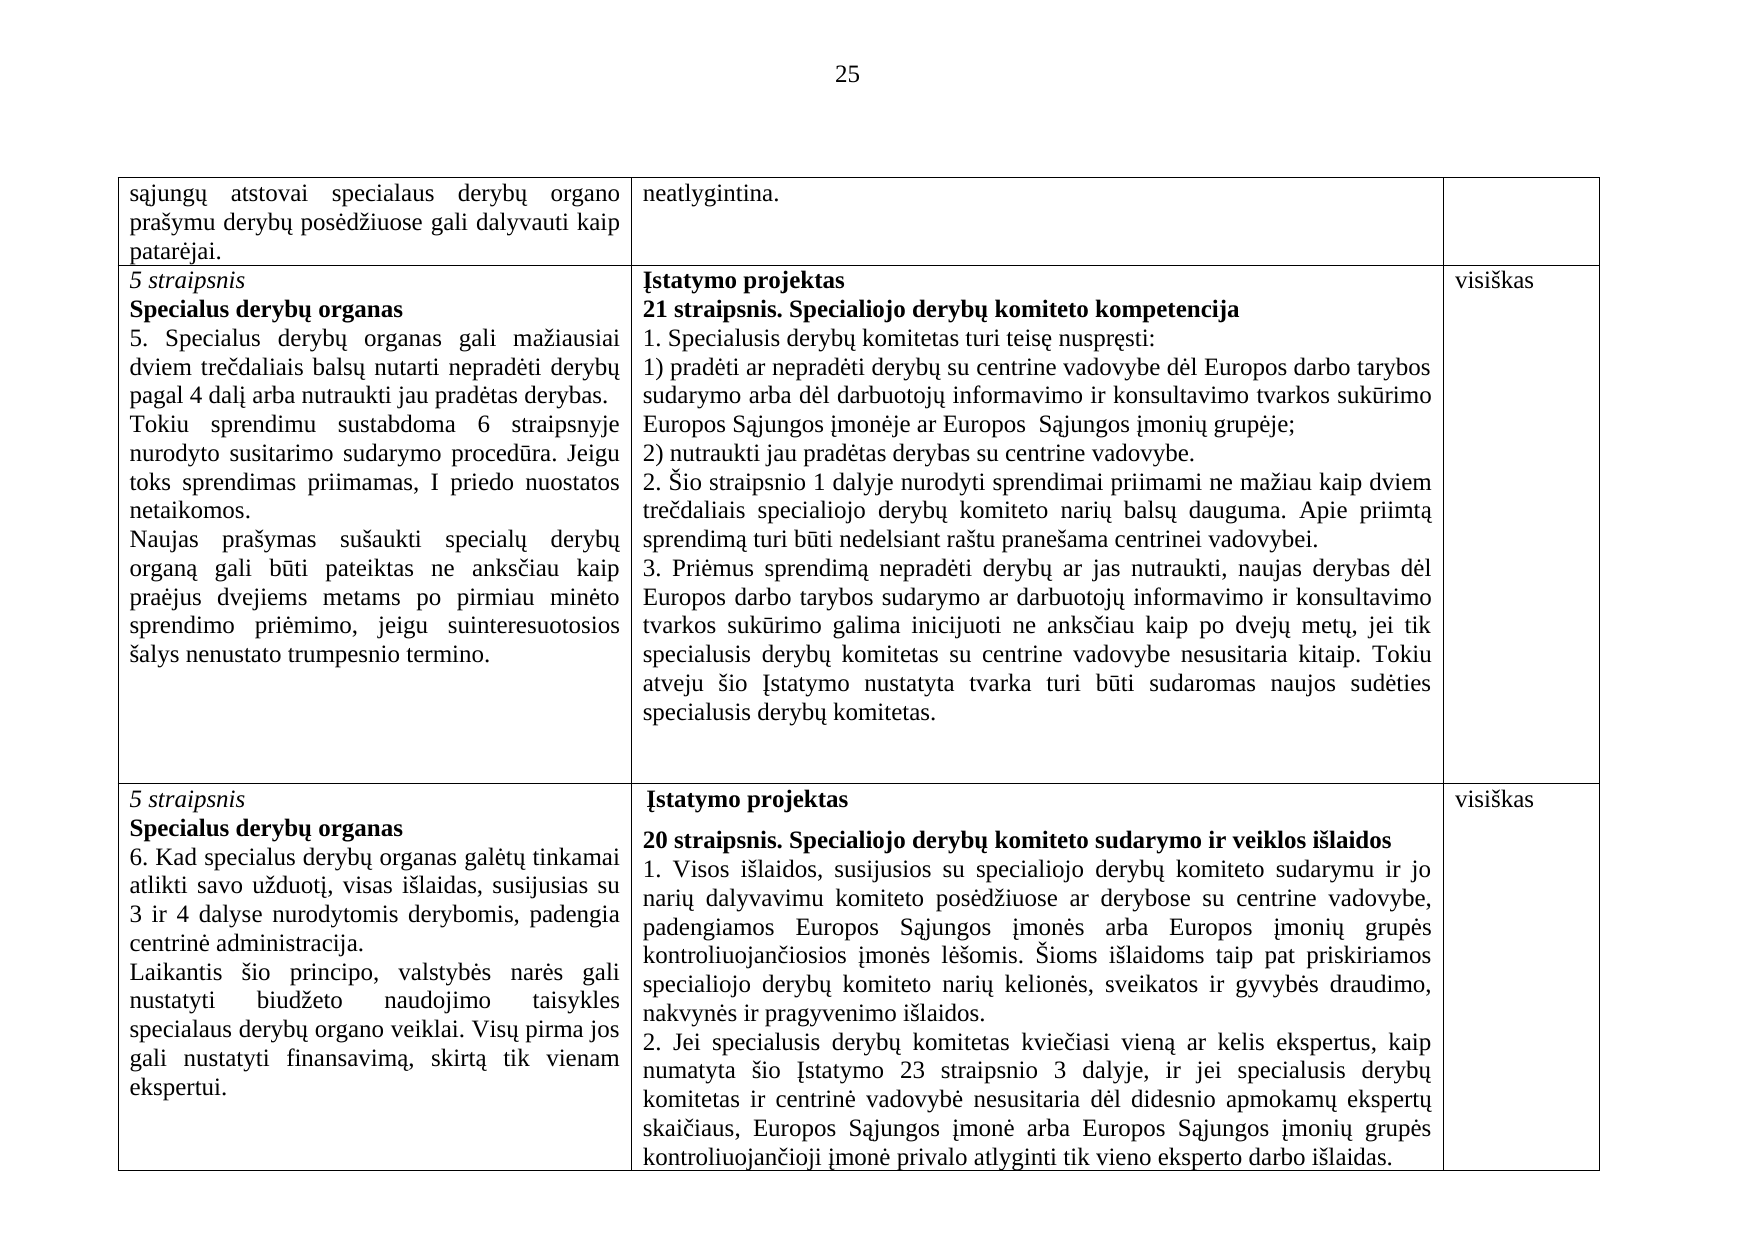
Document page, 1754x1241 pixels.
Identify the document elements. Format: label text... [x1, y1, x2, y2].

table_cell 5 straipsnis Specialus derybų organas 5. Specialus derybų organas gali mažiausiai dviem trečdaliais balsų nutarti nepradėti derybų pagal 4 dalį arba nutraukti jau pradėtas derybas. Tokiu sprendimu sustabdoma 6 straipsnyje nurodyto susitarimo sudarymo procedūra. Jeigu toks sprendimas priimamas, I priedo nuostatos netaikomos. Naujas prašymas sušaukti specialų derybų organą gali būti pateiktas ne anksčiau kaip praėjus dvejiems metams po pirmiau minėto sprendimo priėmimo, jeigu suinteresuotosios šalys nenustato trumpesnio termino. [119, 266, 631, 783]
table_cell sąjungų atstovai specialaus derybų organo prašymu derybų posėdžiuose gali dalyvauti kaip patarėjai. [119, 178, 631, 264]
table_cell visiškas [1444, 266, 1599, 783]
table_cell neatlygintina. [632, 178, 1443, 264]
table_cell Įstatymo projektas 21 straipsnis. Specialiojo derybų komiteto kompetencija 1. Specialusis derybų komitetas turi teisę nuspręsti: 1) pradėti ar nepradėti derybų su centrine vadovybe dėl Europos darbo tarybos sudarymo arba dėl darbuotojų informavimo ir konsultavimo tvarkos sukūrimo Europos Sąjungos įmonėje ar Europos Sąjungos įmonių grupėje; 2) nutraukti jau pradėtas derybas su centrine vadovybe. 2. Šio straipsnio 1 dalyje nurodyti sprendimai priimami ne mažiau kaip dviem trečdaliais specialiojo derybų komiteto narių balsų dauguma. Apie priimtą sprendimą turi būti nedelsiant raštu pranešama centrinei vadovybei. 3. Priėmus sprendimą nepradėti derybų ar jas nutraukti, naujas derybas dėl Europos darbo tarybos sudarymo ar darbuotojų informavimo ir konsultavimo tvarkos sukūrimo galima inicijuoti ne anksčiau kaip po dvejų metų, jei tik specialusis derybų komitetas su centrine vadovybe nesusitaria kitaip. Tokiu atveju šio Įstatymo nustatyta tvarka turi būti sudaromas naujos sudėties specialusis derybų komitetas. [632, 266, 1443, 783]
table_cell visiškas [1444, 784, 1599, 1170]
table_cell Įstatymo projektas 20 straipsnis. Specialiojo derybų komiteto sudarymo ir veiklos išlaidos 1. Visos išlaidos, susijusios su specialiojo derybų komiteto sudarymu ir jo narių dalyvavimu komiteto posėdžiuose ar derybose su centrine vadovybe, padengiamos Europos Sąjungos įmonės arba Europos įmonių grupės kontroliuojančiosios įmonės lėšomis. Šioms išlaidoms taip pat priskiriamos specialiojo derybų komiteto narių kelionės, sveikatos ir gyvybės draudimo, nakvynės ir pragyvenimo išlaidos. 2. Jei specialusis derybų komitetas kviečiasi vieną ar kelis ekspertus, kaip numatyta šio Įstatymo 23 straipsnio 3 dalyje, ir jei specialusis derybų komitetas ir centrinė vadovybė nesusitaria dėl didesnio apmokamų ekspertų skaičiaus, Europos Sąjungos įmonė arba Europos Sąjungos įmonių grupės kontroliuojančioji įmonė privalo atlyginti tik vieno eksperto darbo išlaidas. [632, 784, 1443, 1170]
table_cell [1444, 178, 1599, 264]
table_cell 5 straipsnis Specialus derybų organas 6. Kad specialus derybų organas galėtų tinkamai atlikti savo užduotį, visas išlaidas, susijusias su 3 ir 4 dalyse nurodytomis derybomis, padengia centrinė administracija. Laikantis šio principo, valstybės narės gali nustatyti biudžeto naudojimo taisykles specialaus derybų organo veiklai. Visų pirma jos gali nustatyti finansavimą, skirtą tik vienam ekspertui. [119, 784, 631, 1170]
